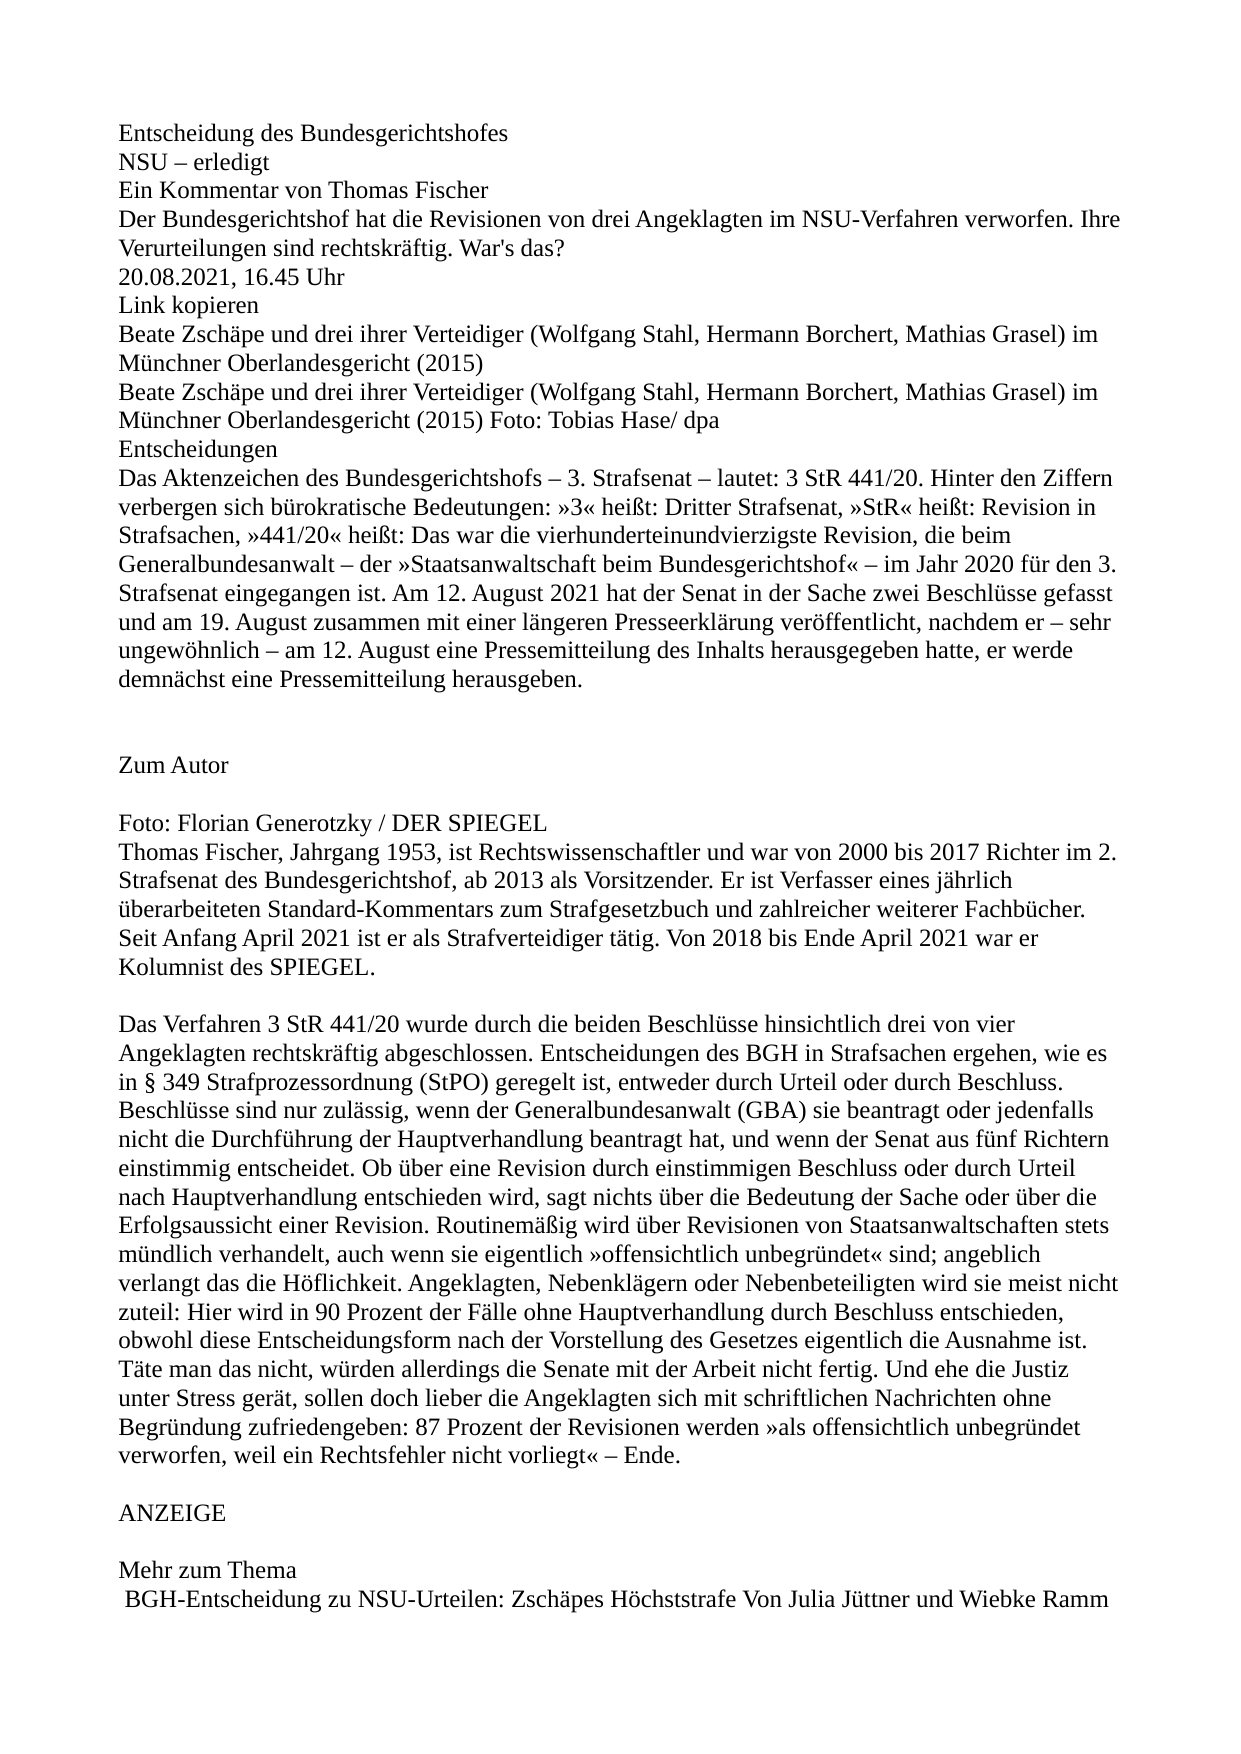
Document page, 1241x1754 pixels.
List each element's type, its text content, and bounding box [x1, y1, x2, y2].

text 20.08.2021, 16.45 Uhr [118, 262, 1122, 291]
text Das Aktenzeichen des Bundesgerichtshofs – 3. Strafsenat – lautet: 3 StR 441/20. Hinter den Ziffern verbergen sich bürokratische Bedeutungen: »3« heißt: Dritter Strafsenat, »StR« heißt: Revision in Strafsachen, »441/20« heißt: Das war die vierhunderteinundvierzigste Revision, die beim Generalbundesanwalt – der »Staatsanwaltschaft beim Bundesgerichtshof« – im Jahr 2020 für den 3. Strafsenat eingegangen ist. Am 12. August 2021 hat der Senat in der Sache zwei Beschlüsse gefasst und am 19. August zusammen mit einer längeren Presseerklärung veröffentlicht, nachdem er – sehr ungewöhnlich – am 12. August eine Pressemitteilung des Inhalts herausgegeben hatte, er werde demnächst eine Pressemitteilung herausgeben. [118, 463, 1122, 693]
text BGH-Entscheidung zu NSU-Urteilen: Zschäpes Höchststrafe Von Julia Jüttner und Wiebke Ramm [118, 1584, 1122, 1613]
text Foto: Florian Generotzky / DER SPIEGEL [118, 808, 1122, 837]
text Ein Kommentar von Thomas Fischer [118, 176, 1122, 204]
text Beate Zschäpe und drei ihrer Verteidiger (Wolfgang Stahl, Hermann Borchert, Mathias Grasel) im Münchner Oberlandesgericht (2015) Foto: Tobias Hase/ dpa [118, 377, 1122, 434]
text ANZEIGE [118, 1498, 1122, 1527]
text Thomas Fischer, Jahrgang 1953, ist Rechts­wissenschaftler und war von 2000 bis 2017 Richter im 2. Strafsenat des Bundesgerichtshof, ab 2013 als Vorsitzender. Er ist Verfasser eines jährlich überarbeiteten Standard-Kommentars zum Straf­gesetzbuch und zahlreicher weiterer Fachbücher. Seit Anfang April 2021 ist er als Strafverteidiger tätig. Von 2018 bis Ende April 2021 war er Kolumnist des SPIEGEL. [118, 837, 1122, 981]
text Zum Autor [118, 751, 1122, 779]
text Entscheidung des Bundesgerichtshofes [118, 118, 1122, 147]
text Link kopieren [118, 291, 1122, 319]
text Das Verfahren 3 StR 441/20 wurde durch die beiden Beschlüsse hinsichtlich drei von vier Angeklagten rechtskräftig abgeschlossen. Entscheidungen des BGH in Strafsachen ergehen, wie es in § 349 Strafprozessordnung (StPO) geregelt ist, entweder durch Urteil oder durch Beschluss. Beschlüsse sind nur zulässig, wenn der Generalbundesanwalt (GBA) sie beantragt oder jedenfalls nicht die Durchführung der Hauptverhandlung beantragt hat, und wenn der Senat aus fünf Richtern einstimmig entscheidet. Ob über eine Revision durch einstimmigen Beschluss oder durch Urteil nach Hauptverhandlung entschieden wird, sagt nichts über die Bedeutung der Sache oder über die Erfolgsaussicht einer Revision. Routinemäßig wird über Revisionen von Staatsanwaltschaften stets mündlich verhandelt, auch wenn sie eigentlich »offensichtlich unbegründet« sind; angeblich verlangt das die Höflichkeit. Angeklagten, Nebenklägern oder Nebenbeteiligten wird sie meist nicht zuteil: Hier wird in 90 Prozent der Fälle ohne Hauptverhandlung durch Beschluss entschieden, obwohl diese Entscheidungsform nach der Vorstellung des Gesetzes eigentlich die Ausnahme ist. Täte man das nicht, würden allerdings die Senate mit der Arbeit nicht fertig. Und ehe die Justiz unter Stress gerät, sollen doch lieber die Angeklagten sich mit schriftlichen Nachrichten ohne Begründung zufriedengeben: 87 Prozent der Revisionen werden »als offensichtlich unbegründet verworfen, weil ein Rechtsfehler nicht vorliegt« – Ende. [118, 1009, 1122, 1469]
text Mehr zum Thema [118, 1556, 1122, 1584]
text Beate Zschäpe und drei ihrer Verteidiger (Wolfgang Stahl, Hermann Borchert, Mathias Grasel) im Münchner Oberlandesgericht (2015) [118, 319, 1122, 377]
text Der Bundesgerichtshof hat die Revisionen von drei Angeklagten im NSU-Verfahren verworfen. Ihre Verurteilungen sind rechtskräftig. War's das? [118, 204, 1122, 262]
text Entscheidungen [118, 434, 1122, 463]
text NSU – erledigt [118, 147, 1122, 176]
